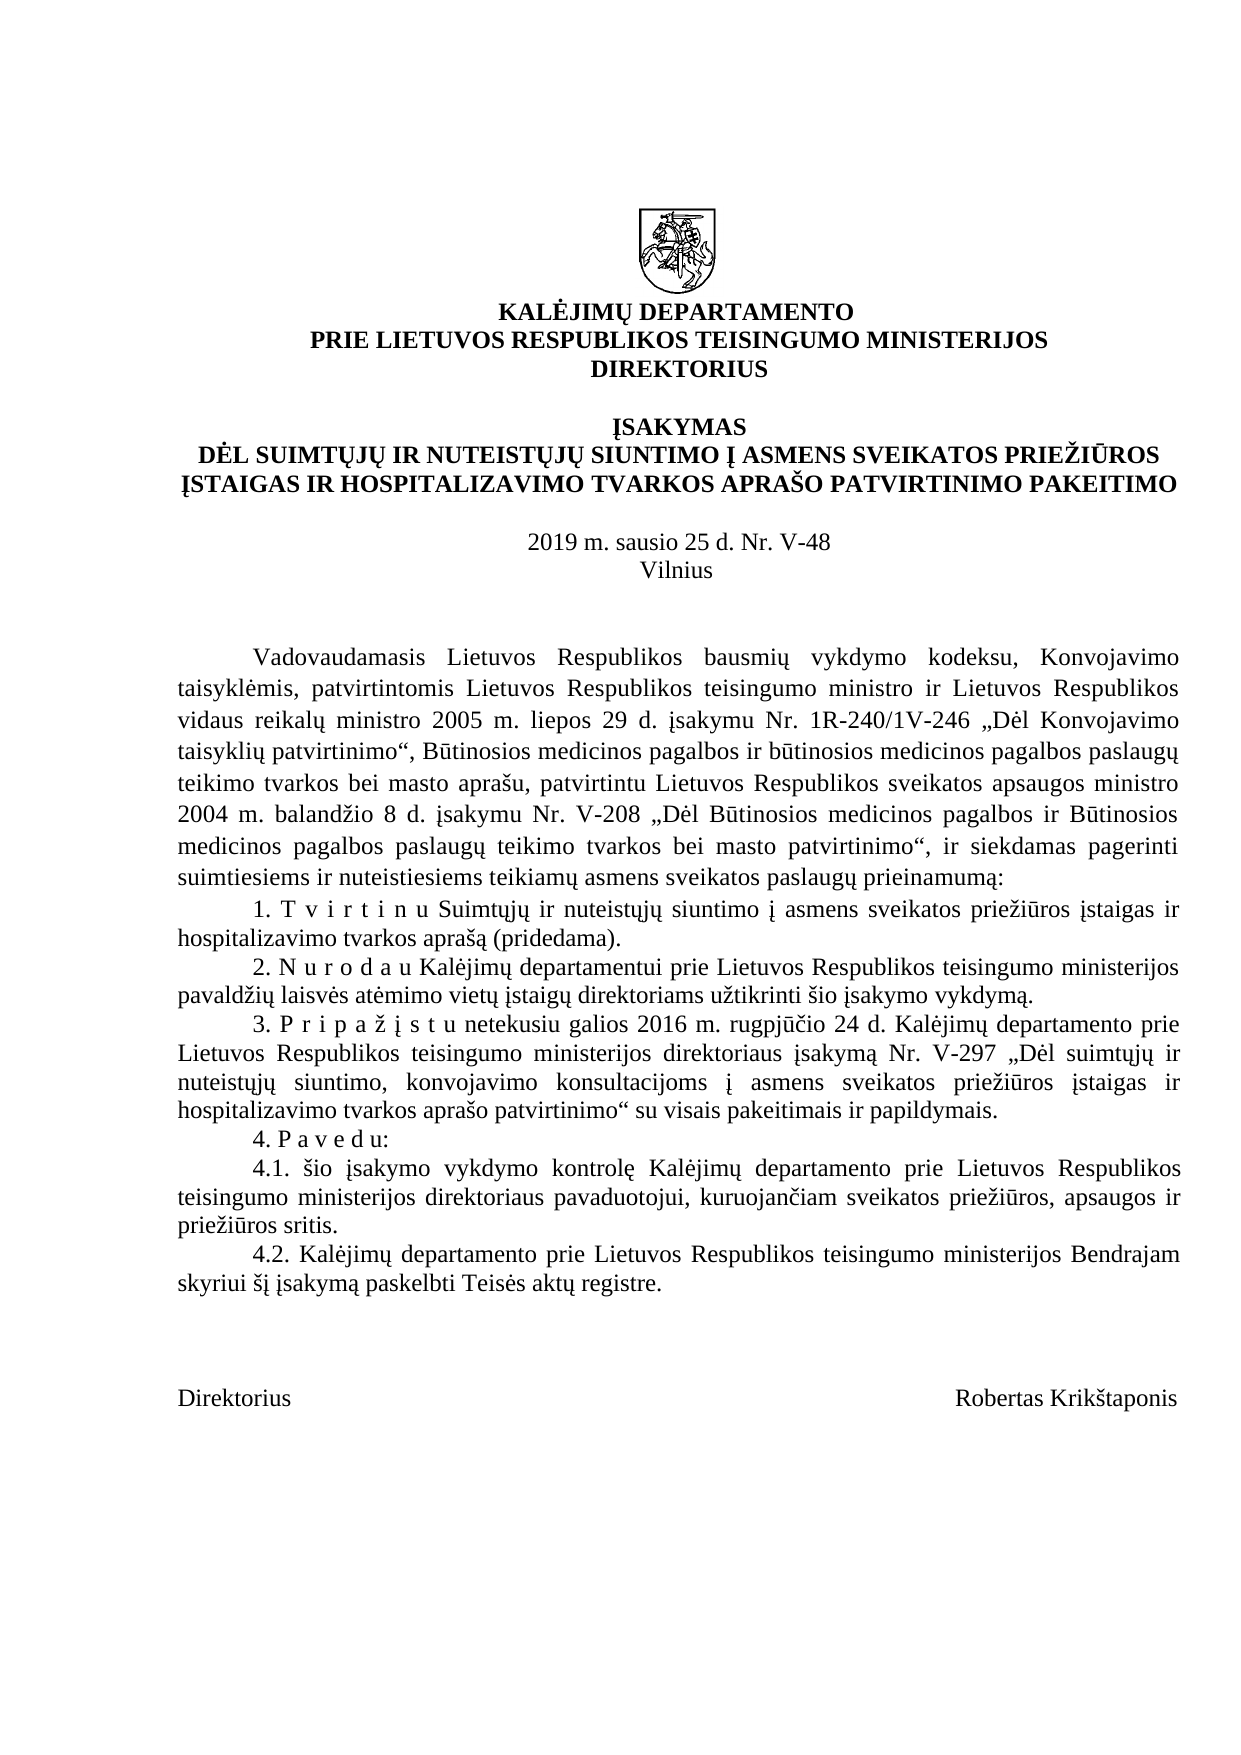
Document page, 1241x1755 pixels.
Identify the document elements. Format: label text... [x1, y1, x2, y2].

text 4. P a v e d u: [177, 1124, 1181, 1153]
text 3. P r i p a ž į s t u netekusiu galios 2016 m. rugpjūčio 24 d. Kalėjimų departamento prie Lietuvos Respublikos teisingumo ministerijos direktoriaus įsakymą Nr. V-297 „Dėl suimtųjų ir nuteistųjų siuntimo, konvojavimo konsultacijoms į asmens sveikatos priežiūros įstaigas ir hospitalizavimo tvarkos aprašo patvirtinimo“ su visais pakeitimais ir papildymais. [177, 1009, 1181, 1124]
text KALĖJIMŲ DEPARTAMENTO [177, 297, 1181, 325]
text 2. N u r o d a u Kalėjimų departamentui prie Lietuvos Respublikos teisingumo ministerijos pavaldžių laisvės atėmimo vietų įstaigų direktoriams užtikrinti šio įsakymo vykdymą. [177, 952, 1181, 1009]
text Direktorius Robertas Krikštaponis [177, 1383, 1181, 1412]
text PRIE LIETUVOS RESPUBLIKOS TEISINGUMO MINISTERIJOS [177, 325, 1181, 354]
text 4.1. šio įsakymo vykdymo kontrolę Kalėjimų departamento prie Lietuvos Respublikos teisingumo ministerijos direktoriaus pavaduotojui, kuruojančiam sveikatos priežiūros, apsaugos ir priežiūros sritis. [177, 1153, 1181, 1239]
text DĖL SUIMTŲJŲ IR NUTEISTŲJŲ SIUNTIMO Į ASMENS SVEIKATOS PRIEŽIŪROS ĮSTAIGAS IR HOSPITALIZAVIMO TVARKOS APRAŠO PATVIRTINIMO PAKEITIMO [177, 440, 1181, 498]
text 2019 m. sausio 25 d. Nr. V-48 [177, 527, 1181, 555]
text 4.2. Kalėjimų departamento prie Lietuvos Respublikos teisingumo ministerijos Bendrajam skyriui šį įsakymą paskelbti Teisės aktų registre. [177, 1239, 1181, 1297]
text DIREKTORIUS [177, 354, 1181, 383]
text 1. T v i r t i n u Suimtųjų ir nuteistųjų siuntimo į asmens sveikatos priežiūros įstaigas ir hospitalizavimo tvarkos aprašą (pridedama). [177, 894, 1181, 952]
text Vadovaudamasis Lietuvos Respublikos bausmių vykdymo kodeksu, Konvojavimo taisyklėmis, patvirtintomis Lietuvos Respublikos teisingumo ministro ir Lietuvos Respublikos vidaus reikalų ministro 2005 m. liepos 29 d. įsakymu Nr. 1R-240/1V-246 „Dėl Konvojavimo taisyklių patvirtinimo“, Būtinosios medicinos pagalbos ir būtinosios medicinos pagalbos paslaugų teikimo tvarkos bei masto aprašu, patvirtintu Lietuvos Respublikos sveikatos apsaugos ministro 2004 m. balandžio 8 d. įsakymu Nr. V-208 „Dėl Būtinosios medicinos pagalbos ir Būtinosios medicinos pagalbos paslaugų teikimo tvarkos bei masto patvirtinimo“, ir siekdamas pagerinti suimtiesiems ir nuteistiesiems teikiamų asmens sveikatos paslaugų prieinamumą: [177, 642, 1181, 894]
text Vilnius [177, 555, 1181, 584]
text ĮSAKYMAS [177, 412, 1181, 440]
